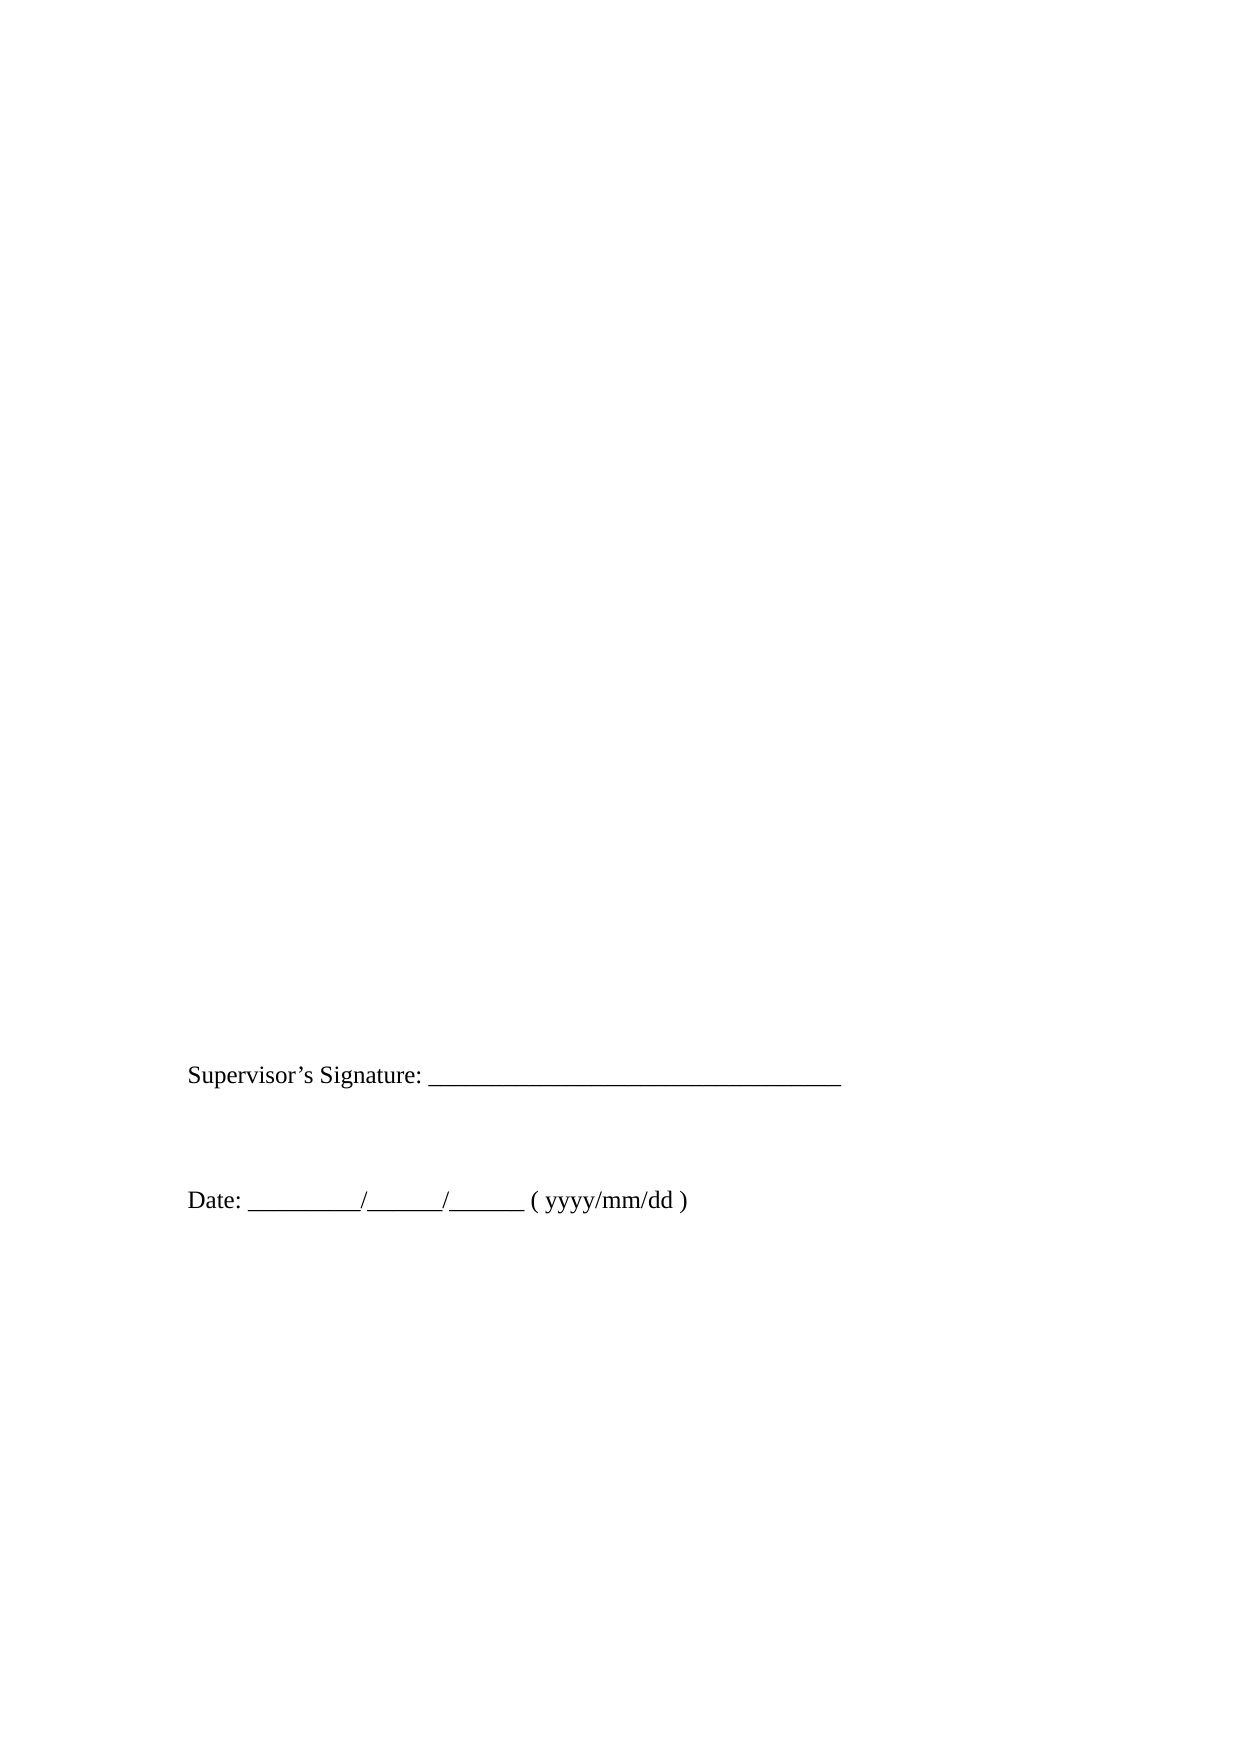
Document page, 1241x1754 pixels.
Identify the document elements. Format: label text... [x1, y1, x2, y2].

text Date: _________/______/______ ( yyyy/mm/dd ) [187, 1158, 1053, 1221]
text Supervisor’s Signature: _________________________________ [187, 1033, 1053, 1096]
